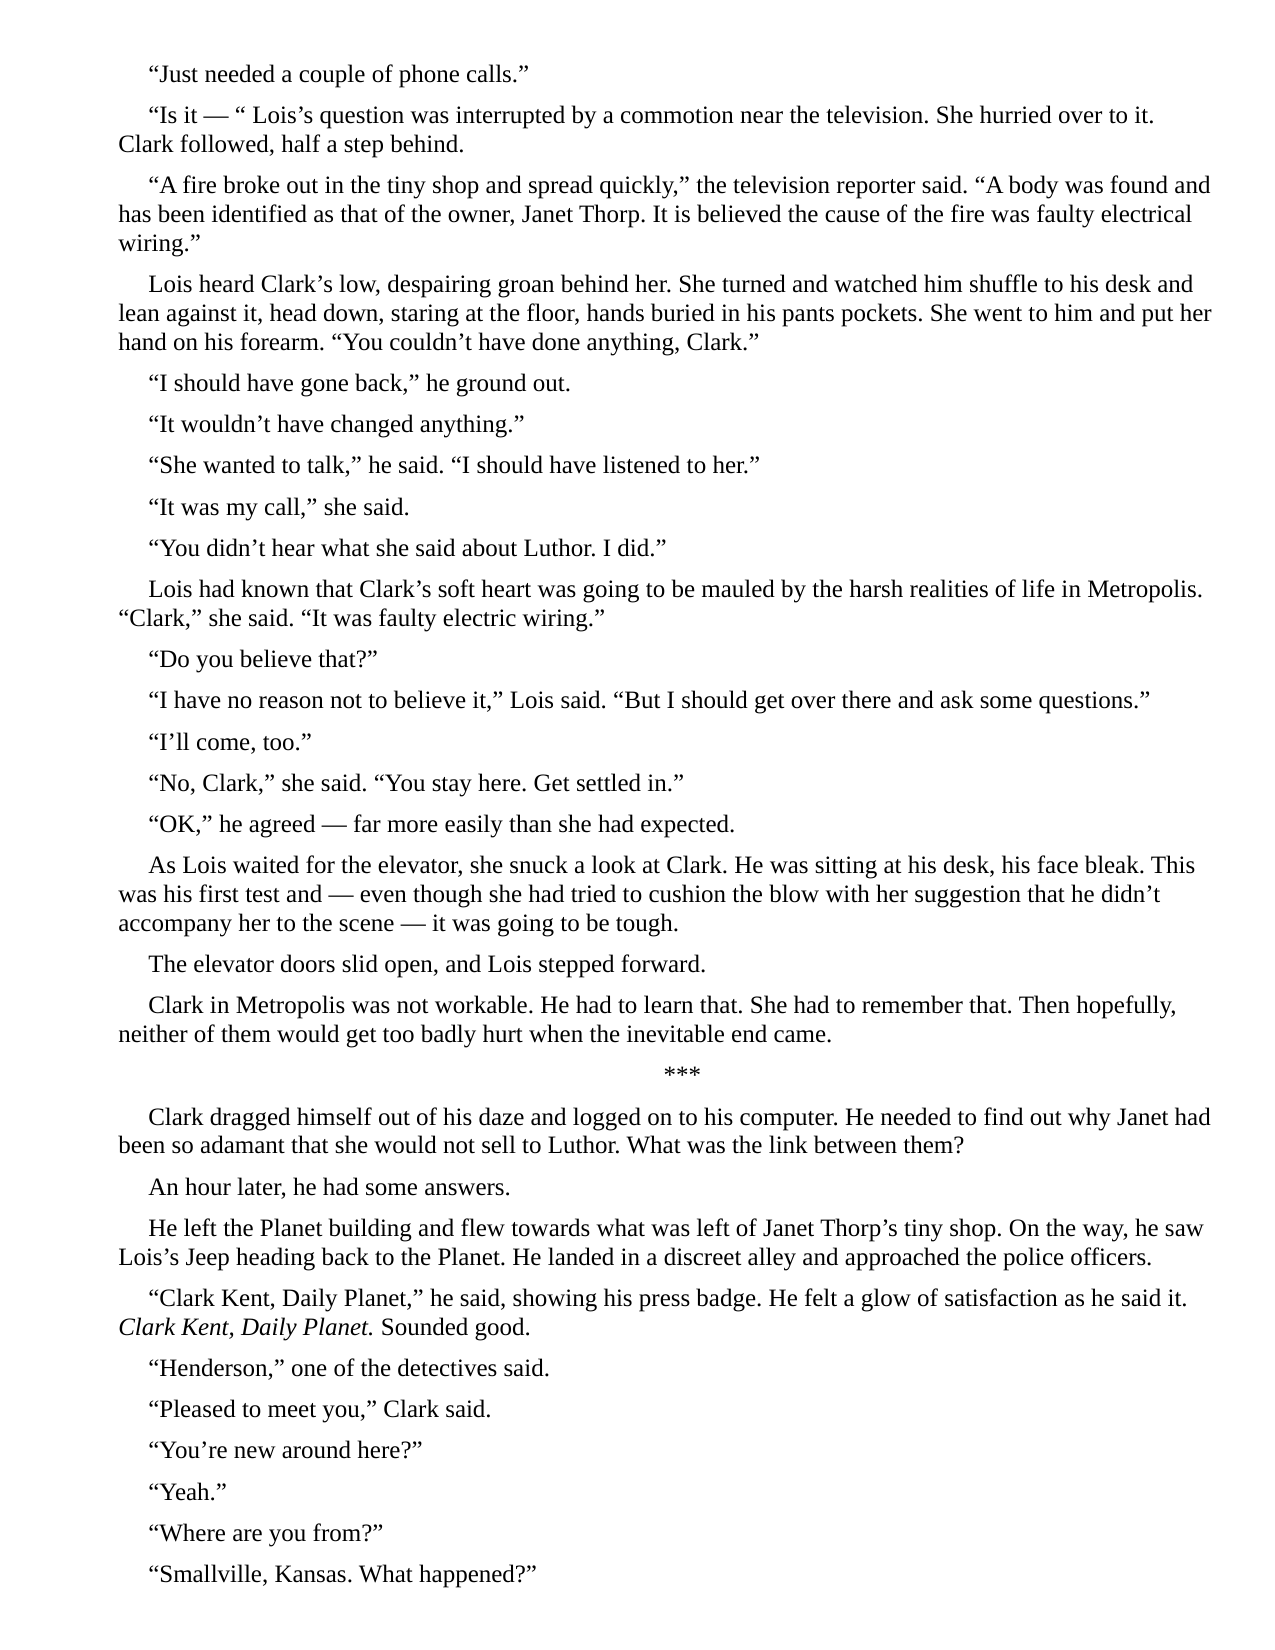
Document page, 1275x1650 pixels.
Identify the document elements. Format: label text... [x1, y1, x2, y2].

text Lois heard Clark’s low, despairing groan behind her. She turned and watched him shuffle to his desk and lean against it, head down, staring at the floor, hands buried in his pants pockets. She went to him and put her hand on his forearm. “You couldn’t have done anything, Clark.” [118, 269, 1216, 355]
text He left the Planet building and flew towards what was left of Janet Thorp’s tiny shop. On the way, he saw Lois’s Jeep heading back to the Planet. He landed in a discreet alley and approached the police officers. [118, 1213, 1216, 1270]
text “She wanted to talk,” he said. “I should have listened to her.” [118, 450, 1216, 479]
text “I have no reason not to believe it,” Lois said. “But I should get over there and ask some questions.” [118, 685, 1216, 714]
text As Lois waited for the elevator, she snuck a look at Clark. He was sitting at his desk, his face bleak. This was his first test and — even though she had tried to cushion the blow with her suggestion that he didn’t accompany her to the scene — it was going to be tough. [118, 850, 1216, 937]
text “It was my call,” she said. [118, 492, 1216, 520]
text “Smallville, Kansas. What happened?” [118, 1559, 1216, 1588]
text “Yeah.” [118, 1477, 1216, 1505]
text “Do you believe that?” [118, 644, 1216, 673]
text “A fire broke out in the tiny shop and spread quickly,” the television reporter said. “A body was found and has been identified as that of the owner, Janet Thorp. It is believed the cause of the fire was faulty electrical wiring.” [118, 170, 1216, 257]
text “Where are you from?” [118, 1518, 1216, 1547]
text Clark in Metropolis was not workable. He had to learn that. She had to remember that. Then hopefully, neither of them would get too badly hurt when the inevitable end came. [118, 990, 1216, 1048]
text “Just needed a couple of phone calls.” [118, 59, 1216, 88]
text “You’re new around here?” [118, 1435, 1216, 1464]
text Clark dragged himself out of his daze and logged on to his computer. He needed to find out why Janet had been so adamant that she would not sell to Luthor. What was the link between them? [118, 1102, 1216, 1159]
text “I’ll come, too.” [118, 727, 1216, 755]
text *** [118, 1060, 1216, 1089]
text “I should have gone back,” he ground out. [118, 368, 1216, 397]
text “OK,” he agreed — far more easily than she had expected. [118, 809, 1216, 838]
text “Clark Kent, Daily Planet,” he said, showing his press badge. He felt a glow of satisfaction as he said it. Clark Kent, Daily Planet. Sounded good. [118, 1283, 1216, 1340]
text “It wouldn’t have changed anything.” [118, 409, 1216, 438]
text “You didn’t hear what she said about Luthor. I did.” [118, 533, 1216, 562]
text “Is it — “ Lois’s question was interrupted by a commotion near the television. She hurried over to it. Clark followed, half a step behind. [118, 100, 1216, 158]
text An hour later, he had some answers. [118, 1172, 1216, 1200]
text “Henderson,” one of the detectives said. [118, 1353, 1216, 1382]
text “No, Clark,” she said. “You stay here. Get settled in.” [118, 768, 1216, 797]
text Lois had known that Clark’s soft heart was going to be mauled by the harsh realities of life in Metropolis. “Clark,” she said. “It was faulty electric wiring.” [118, 574, 1216, 632]
text The elevator doors slid open, and Lois stepped forward. [118, 949, 1216, 978]
text “Pleased to meet you,” Clark said. [118, 1394, 1216, 1423]
